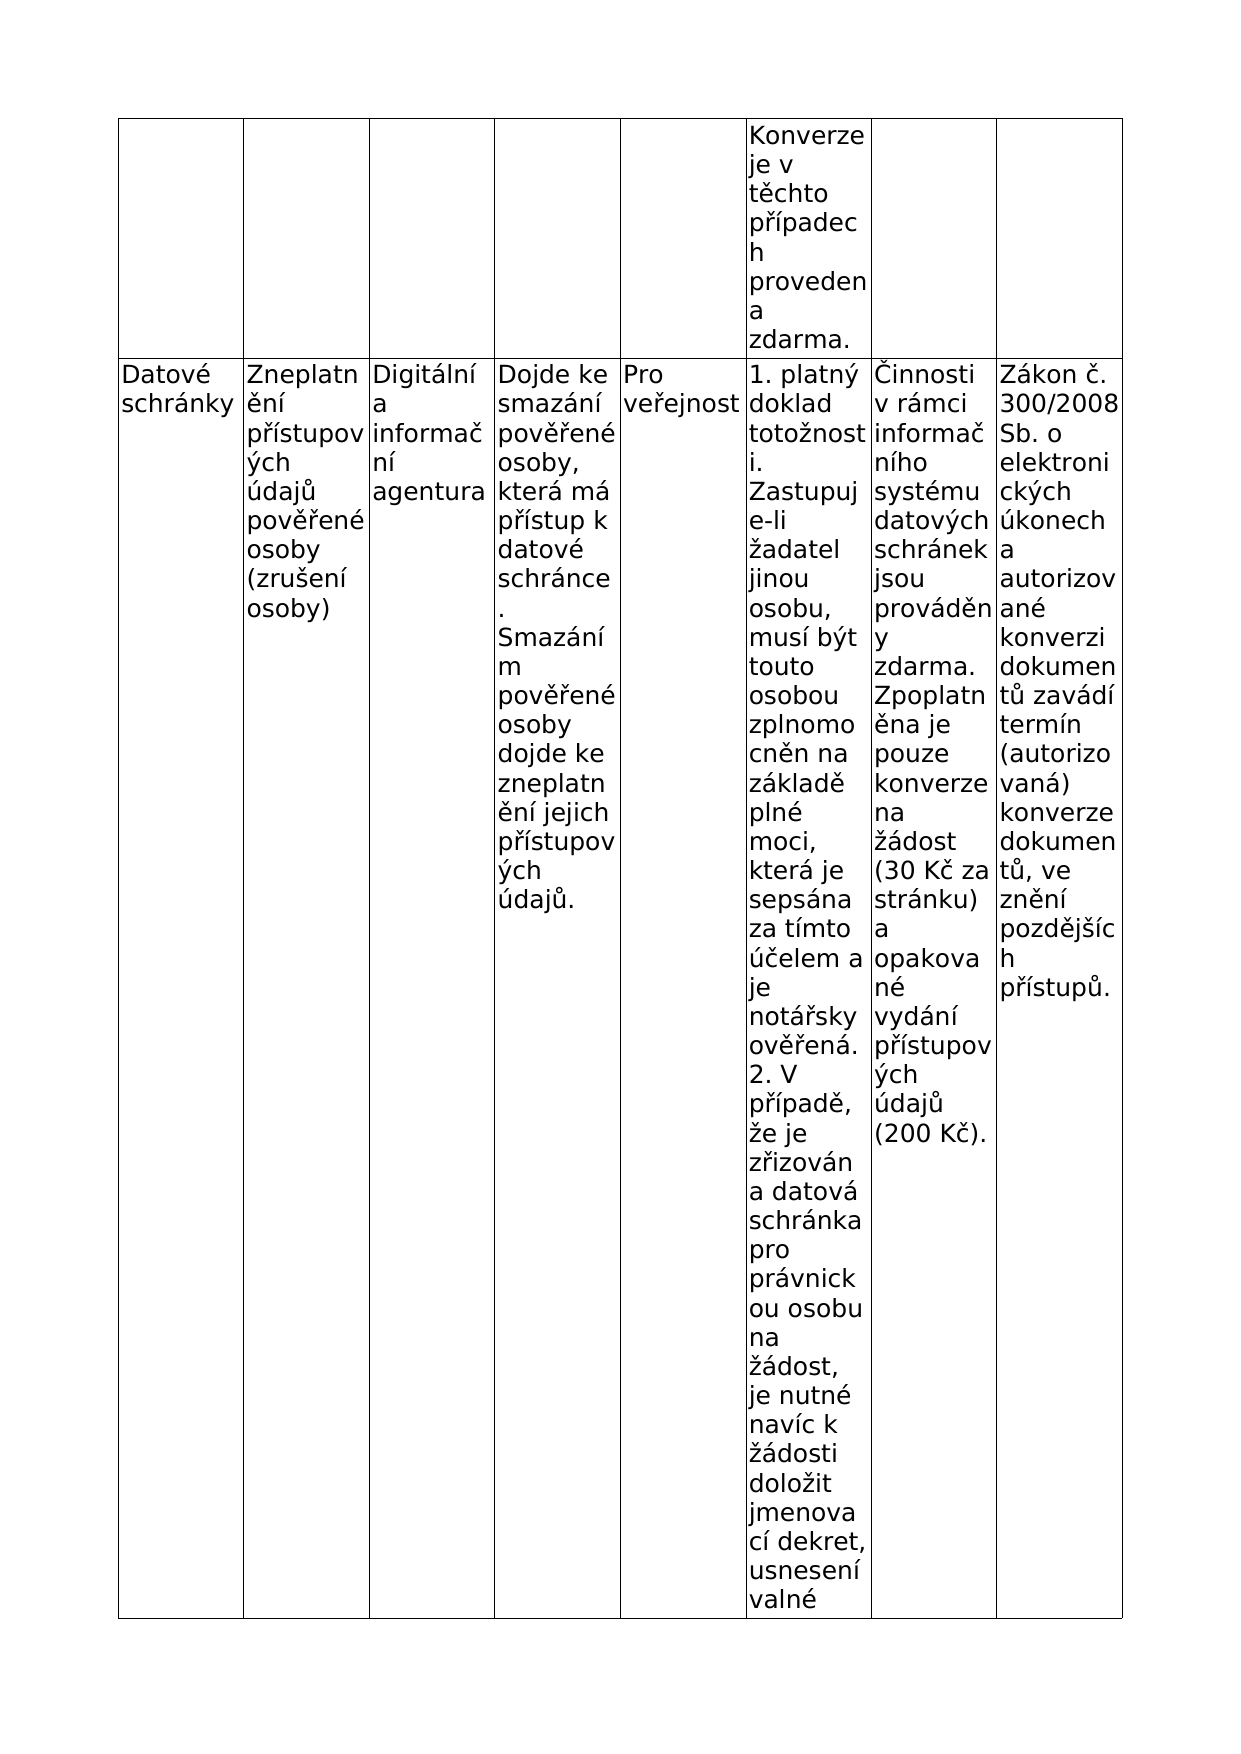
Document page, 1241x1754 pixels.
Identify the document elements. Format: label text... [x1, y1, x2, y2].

table_cell Digitální a informační agentura [370, 359, 494, 1617]
table_cell Datové schránky [119, 359, 243, 1617]
table_cell Konverze je v těchto případech provedena zdarma. [747, 119, 871, 357]
table_cell [997, 119, 1122, 357]
table_cell [621, 119, 746, 357]
table_cell Činnosti v rámci informačního systému datových schránek jsou prováděny zdarma. Zpoplatněna je pouze konverze na žádost (30 Kč za stránku) a opakované vydání přístupových údajů (200 Kč). [872, 359, 996, 1617]
table_cell [872, 119, 996, 357]
table_cell Zákon č. 300/2008 Sb. o elektronických úkonech a autorizované konverzi dokumentů zavádí termín (autorizovaná) konverze dokumentů, ve znění pozdějších přístupů. [997, 359, 1122, 1617]
table_cell [244, 119, 369, 357]
table_cell Dojde ke smazání pověřené osoby, která má přístup k datové schránce. Smazáním pověřené osoby dojde ke zneplatnění jejich přístupových údajů. [495, 359, 620, 1617]
table_cell Zneplatnění přístupových údajů pověřené osoby (zrušení osoby) [244, 359, 369, 1617]
table_cell Pro veřejnost [621, 359, 746, 1617]
table_cell 1. platný doklad totožnosti. Zastupuje-li žadatel jinou osobu, musí být touto osobou zplnomocněn na základě plné moci, která je sepsána za tímto účelem a je notářsky ověřená. 2. V případě, že je zřizována datová schránka pro právnickou osobu na žádost, je nutné navíc k žádosti doložit jmenovací dekret, usnesení valné [747, 359, 871, 1617]
table_cell [370, 119, 494, 357]
table_cell [495, 119, 620, 357]
table_cell [119, 119, 243, 357]
